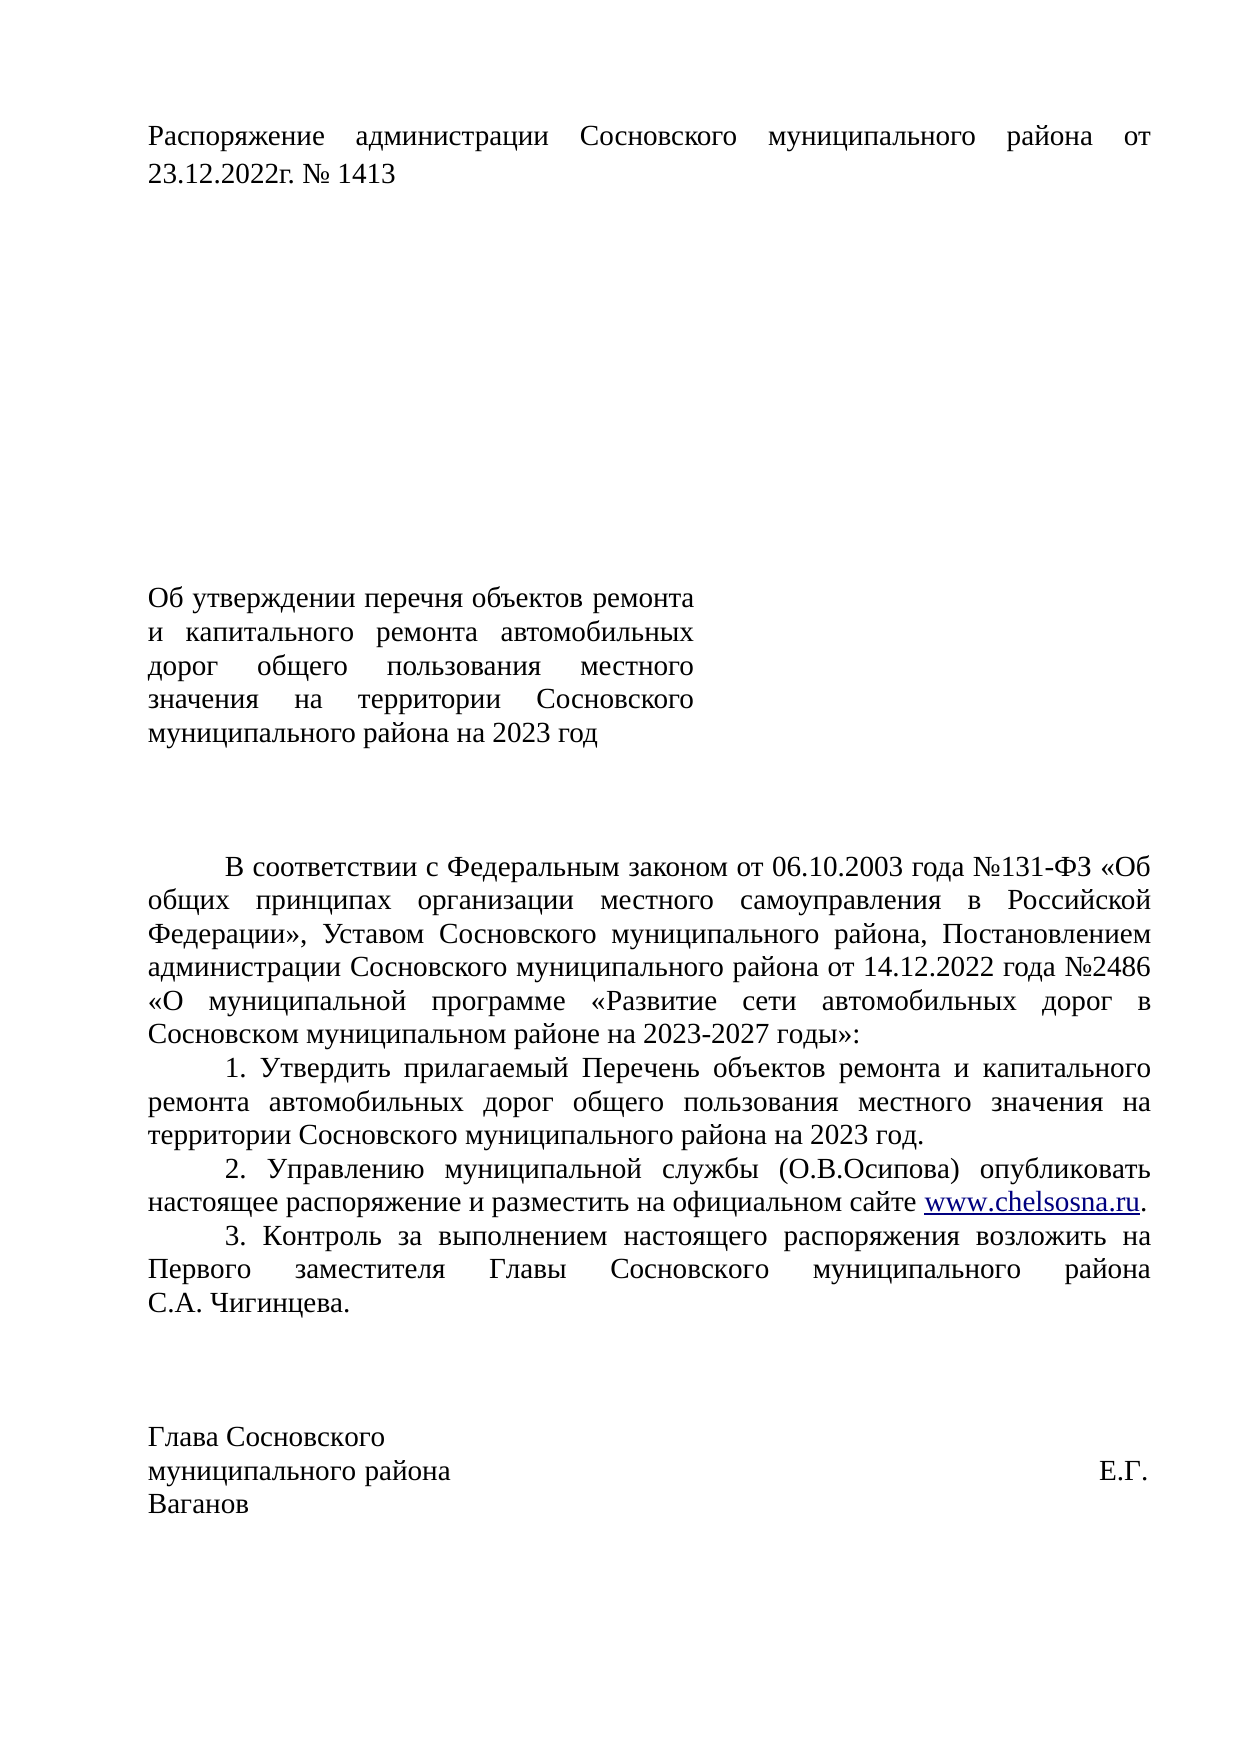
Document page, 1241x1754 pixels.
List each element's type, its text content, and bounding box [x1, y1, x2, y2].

text 2. Управлению муниципальной службы (О.В.Осипова) опубликовать настоящее распоряжение и разместить на официальном сайте www.chelsosna.ru. [148, 1151, 1152, 1218]
text 3. Контроль за выполнением настоящего распоряжения возложить на Первого заместителя Главы Сосновского муниципального района С.А. Чигинцева. [148, 1218, 1152, 1318]
text Об утверждении перечня объектов ремонта и капитального ремонта автомобильных дорог общего пользования местного значения на территории Сосновского муниципального района на 2023 год [148, 581, 694, 748]
text Глава Сосновского [148, 1419, 1152, 1453]
text муниципального района Е.Г. Ваганов [148, 1453, 1152, 1520]
text В соответствии с Федеральным законом от 06.10.2003 года №131-ФЗ «Об общих принципах организации местного самоуправления в Российской Федерации», Уставом Сосновского муниципального района, Постановлением администрации Сосновского муниципального района от 14.12.2022 года №2486 «О муниципальной программе «Развитие сети автомобильных дорог в Сосновском муниципальном районе на 2023-2027 годы»: [148, 849, 1152, 1050]
text 1. Утвердить прилагаемый Перечень объектов ремонта и капитального ремонта автомобильных дорог общего пользования местного значения на территории Сосновского муниципального района на 2023 год. [148, 1050, 1152, 1151]
text Распоряжение администрации Сосновского муниципального района от 23.12.2022г. № 1413 [148, 118, 1152, 190]
